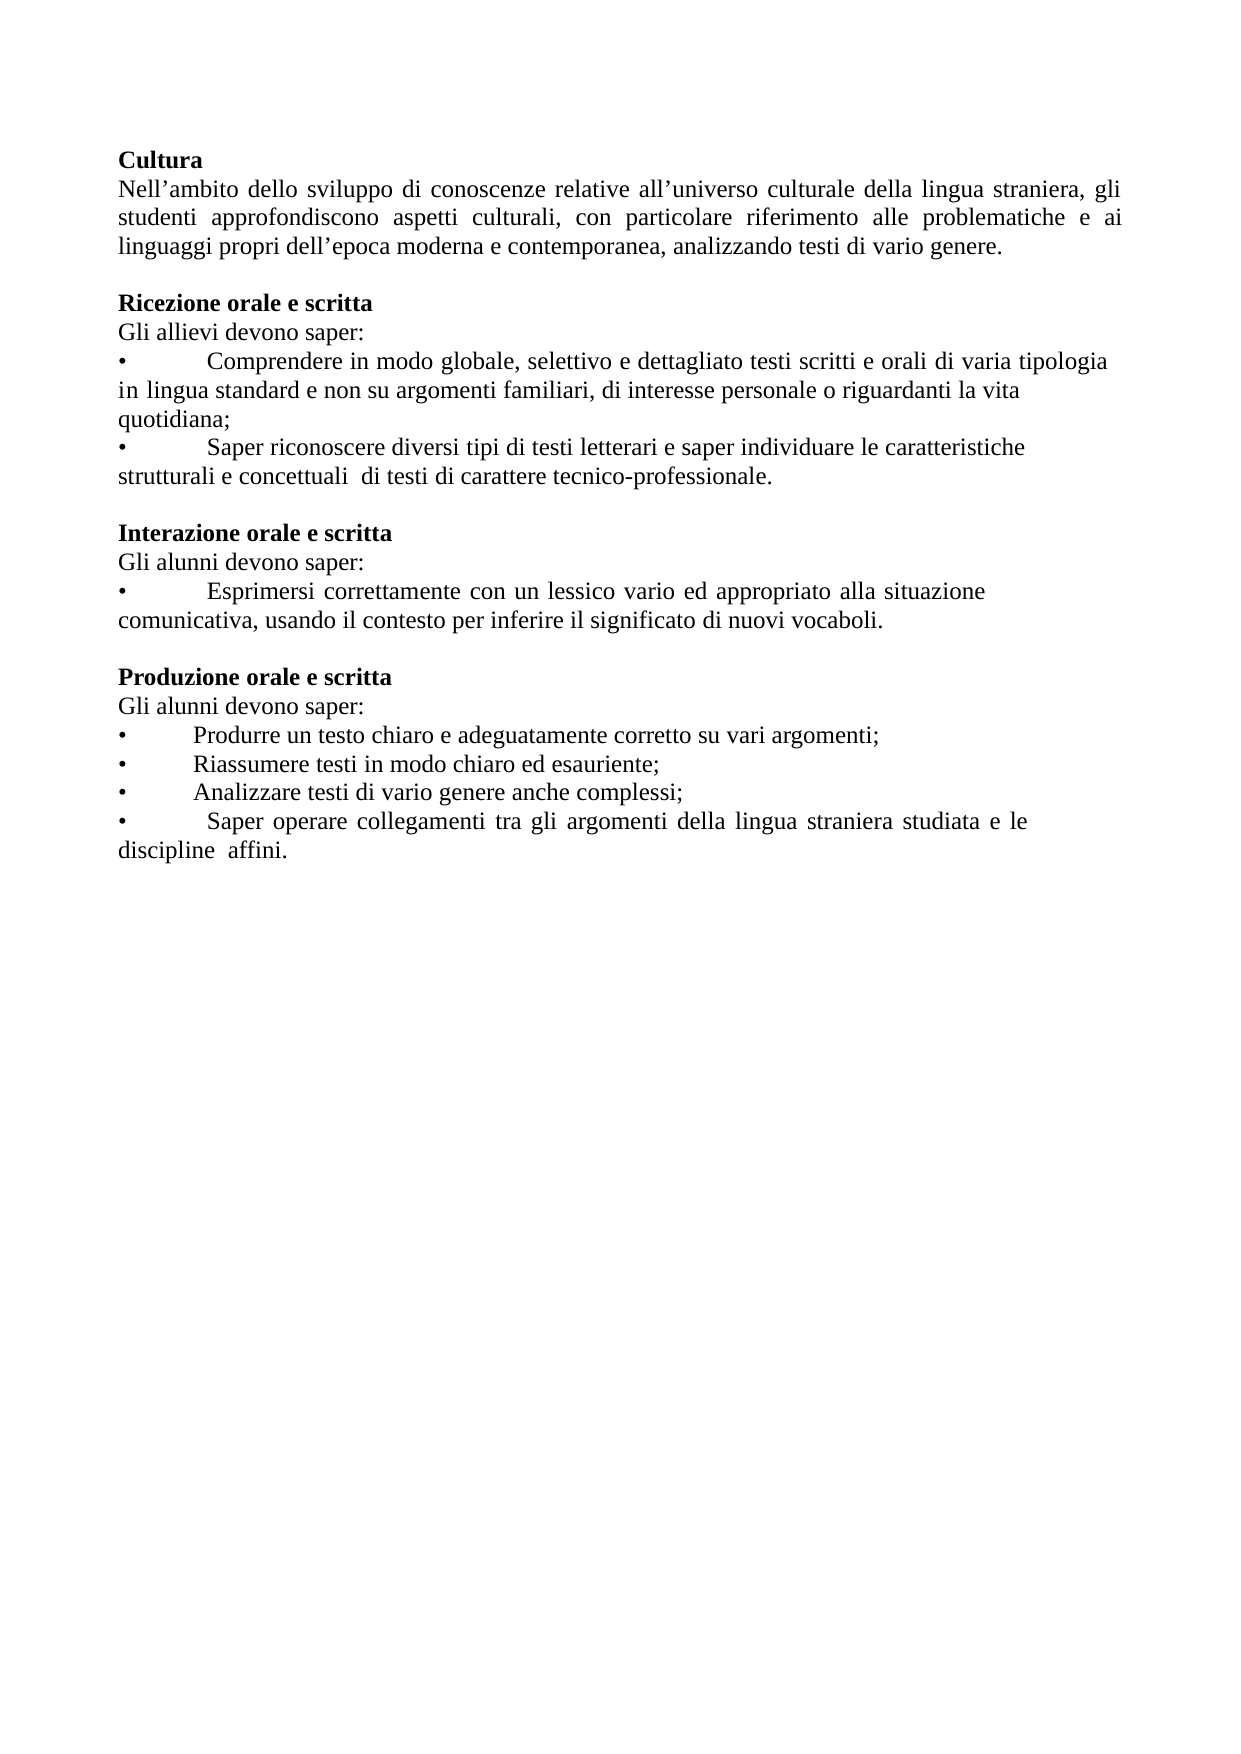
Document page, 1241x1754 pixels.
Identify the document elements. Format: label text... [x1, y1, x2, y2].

list Analizzare testi di vario genere anche complessi; [118, 777, 1146, 806]
subtitle Cultura [118, 145, 1146, 174]
list Riassumere testi in modo chiaro ed esauriente; [118, 749, 1146, 777]
text Nell’ambito dello sviluppo di conoscenze relative all’universo culturale della lingua straniera, gli studenti approfondiscono aspetti culturali, con particolare riferimento alle problematiche e ai linguaggi propri dell’epoca moderna e contemporanea, analizzando testi di vario genere. [118, 174, 1122, 260]
subtitle Interazione orale e scritta [118, 519, 1146, 548]
subtitle Ricezione orale e scritta [118, 289, 1146, 318]
text Gli alunni devono saper: [118, 691, 1146, 720]
list Saper operare collegamenti tra gli argomenti della lingua straniera studiata e le discipline affini. [118, 806, 1122, 864]
text Gli allievi devono saper: [118, 318, 1146, 346]
list Saper riconoscere diversi tipi di testi letterari e saper individuare le caratteristiche strutturali e concettuali di testi di carattere tecnico-professionale. [118, 432, 1123, 490]
list Produrre un testo chiaro e adeguatamente corretto su vari argomenti; [118, 720, 1146, 749]
text Gli alunni devono saper: [118, 548, 1146, 576]
list Esprimersi correttamente con un lessico vario ed appropriato alla situazione comunicativa, usando il contesto per inferire il significato di nuovi vocaboli. [118, 576, 1122, 634]
subtitle Produzione orale e scritta [118, 663, 1146, 691]
list Comprendere in modo globale, selettivo e dettagliato testi scritti e orali di varia tipologia in lingua standard e non su argomenti familiari, di interesse personale o riguardanti la vita quotidiana; [118, 346, 1122, 432]
